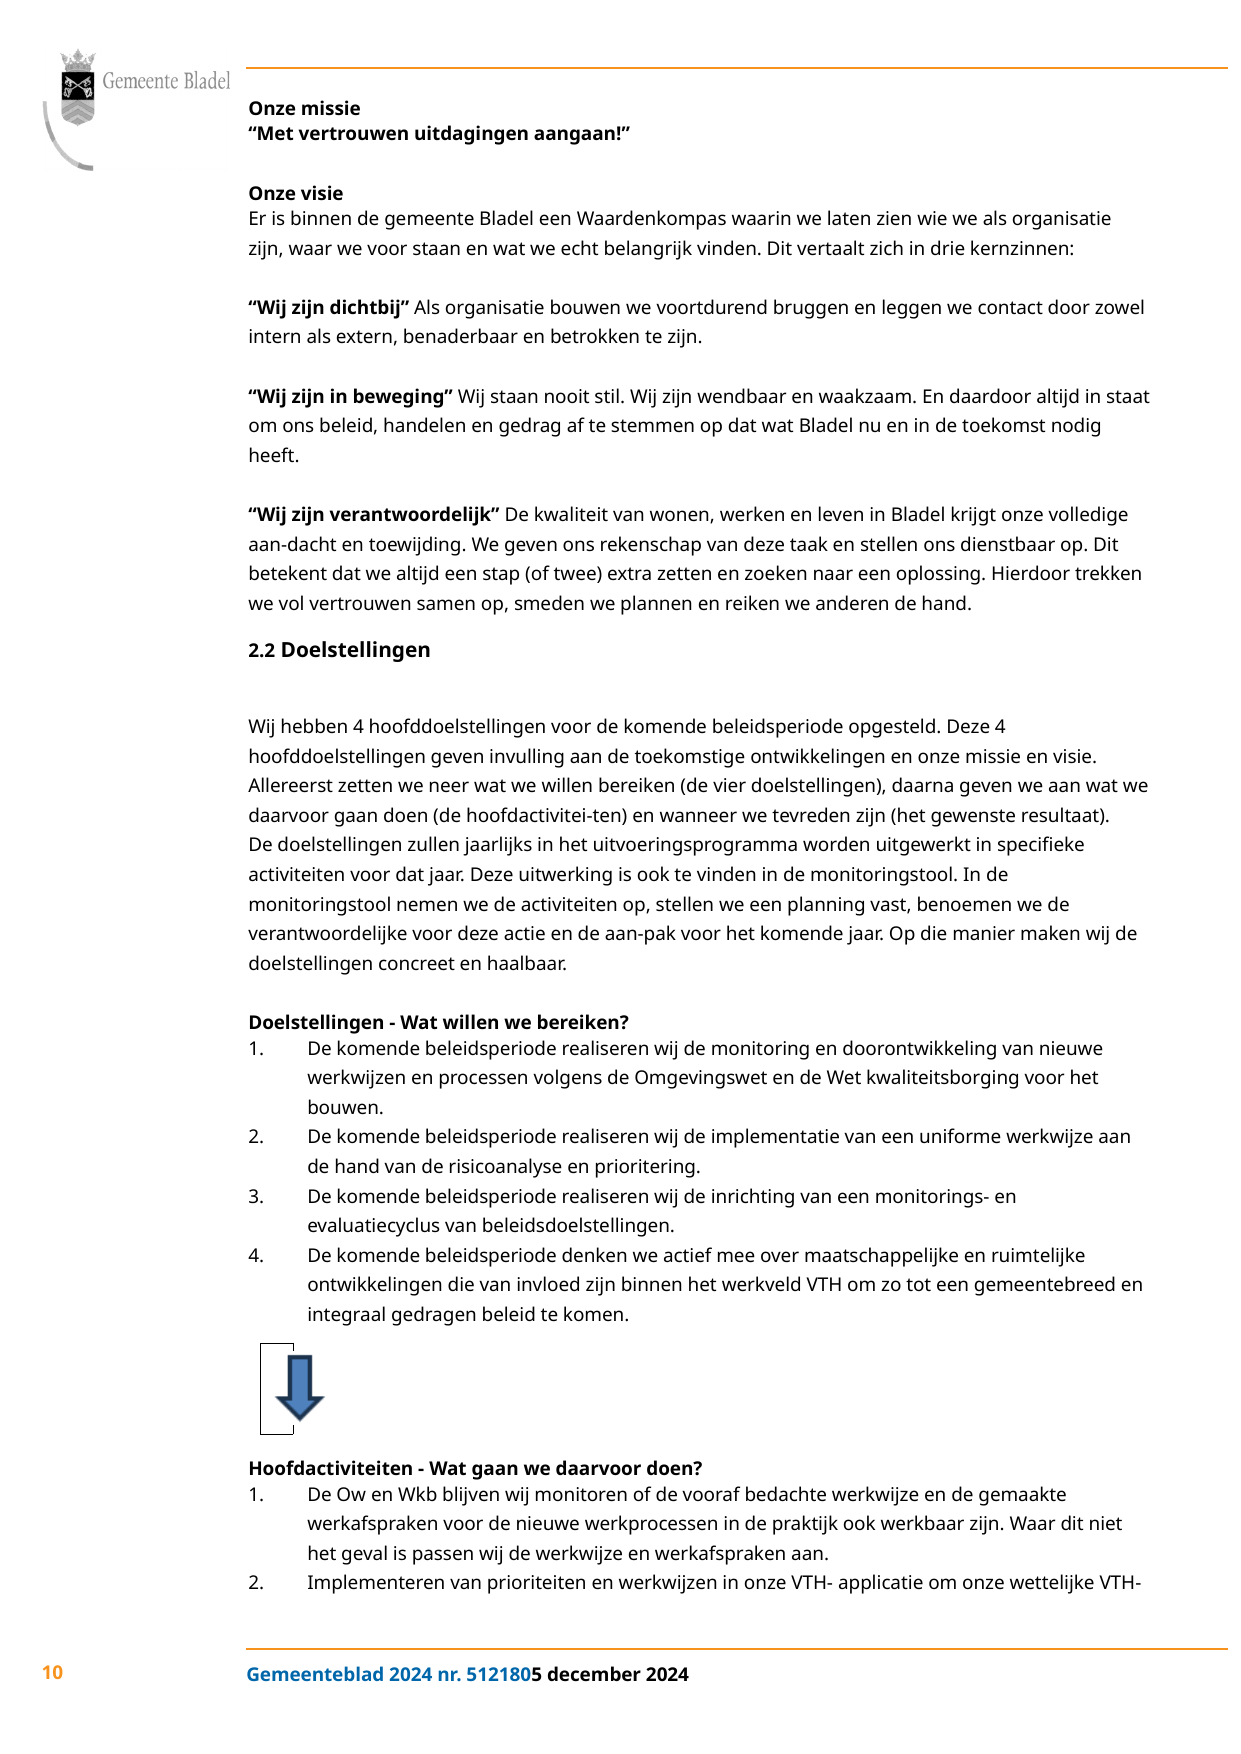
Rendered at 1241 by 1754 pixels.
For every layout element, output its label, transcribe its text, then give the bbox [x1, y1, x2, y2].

text “Wij zijn dichtbij” Als organisatie bouwen we voortdurend bruggen en leggen we contact door zowel intern als extern, benaderbaar en betrokken te zijn. [248, 294, 1152, 349]
text 2.2 Doelstellingen [248, 636, 1152, 664]
picture [41, 47, 231, 172]
text Er is binnen de gemeente Bladel een Waardenkompas waarin we laten zien wie we als organisatie zijn, waar we voor staan en wat we echt belangrijk vinden. Dit vertaalt zich in drie kernzinnen: [248, 205, 1152, 261]
list De komende beleidsperiode realiseren wij de inrichting van een monitorings- en evaluatiecyclus van beleidsdoelstellingen. [248, 1183, 1152, 1238]
text Wij hebben 4 hoofddoelstellingen voor de komende beleidsperiode opgesteld. Deze 4 hoofddoelstellingen geven invulling aan de toekomstige ontwikkelingen en onze missie en visie. Allereerst zetten we neer wat we willen bereiken (de vier doelstellingen), daarna geven we aan wat we daarvoor gaan doen (de hoofdactivitei-ten) en wanneer we tevreden zijn (het gewenste resultaat). [248, 713, 1152, 828]
list De komende beleidsperiode denken we actief mee over maatschappelijke en ruimtelijke ontwikkelingen die van invloed zijn binnen het werkveld VTH om zo tot een gemeentebreed en integraal gedragen beleid te komen. [248, 1242, 1152, 1327]
list Implementeren van prioriteiten en werkwijzen in onze VTH- applicatie om onze wettelijke VTH- [248, 1569, 1152, 1595]
text “Wij zijn verantwoordelijk” De kwaliteit van wonen, werken en leven in Bladel krijgt onze volledige aan-dacht en toewijding. We geven ons rekenschap van deze taak en stellen ons dienstbaar op. Dit betekent dat we altijd een stap (of twee) extra zetten en zoeken naar een oplossing. Hierdoor trekken we vol vertrouwen samen op, smeden we plannen en reiken we anderen de hand. [248, 501, 1152, 616]
text “Wij zijn in beweging” Wij staan nooit stil. Wij zijn wendbaar en waakzaam. En daardoor altijd in staat om ons beleid, handelen en gedrag af te stemmen op dat wat Bladel nu en in de toekomst nodig heeft. [248, 383, 1152, 468]
list De komende beleidsperiode realiseren wij de monitoring en doorontwikkeling van nieuwe werkwijzen en processen volgens de Omgevingswet en de Wet kwaliteitsborging voor het bouwen. [248, 1035, 1152, 1120]
text “Met vertrouwen uitdagingen aangaan!” [248, 121, 1152, 146]
text Doelstellingen - Wat willen we bereiken? [248, 1009, 1152, 1035]
text De doelstellingen zullen jaarlijks in het uitvoeringsprogramma worden uitgewerkt in specifieke activiteiten voor dat jaar. Deze uitwerking is ook te vinden in de monitoringstool. In de monitoringstool nemen we de activiteiten op, stellen we een planning vast, benoemen we de verantwoordelijke voor deze actie en de aan-pak voor het komende jaar. Op die manier maken wij de doelstellingen concreet en haalbaar. [248, 832, 1152, 976]
text Hoofdactiviteiten - Wat gaan we daarvoor doen? [248, 1455, 1152, 1481]
picture [268, 1351, 328, 1425]
text Onze missie [248, 95, 1152, 121]
list De Ow en Wkb blijven wij monitoren of de vooraf bedachte werkwijze en de gemaakte werkafspraken voor de nieuwe werkprocessen in de praktijk ook werkbaar zijn. Waar dit niet het geval is passen wij de werkwijze en werkafspraken aan. [248, 1481, 1152, 1566]
list De komende beleidsperiode realiseren wij de implementatie van een uniforme werkwijze aan de hand van de risicoanalyse en prioritering. [248, 1124, 1152, 1179]
text Onze visie [248, 180, 1152, 205]
